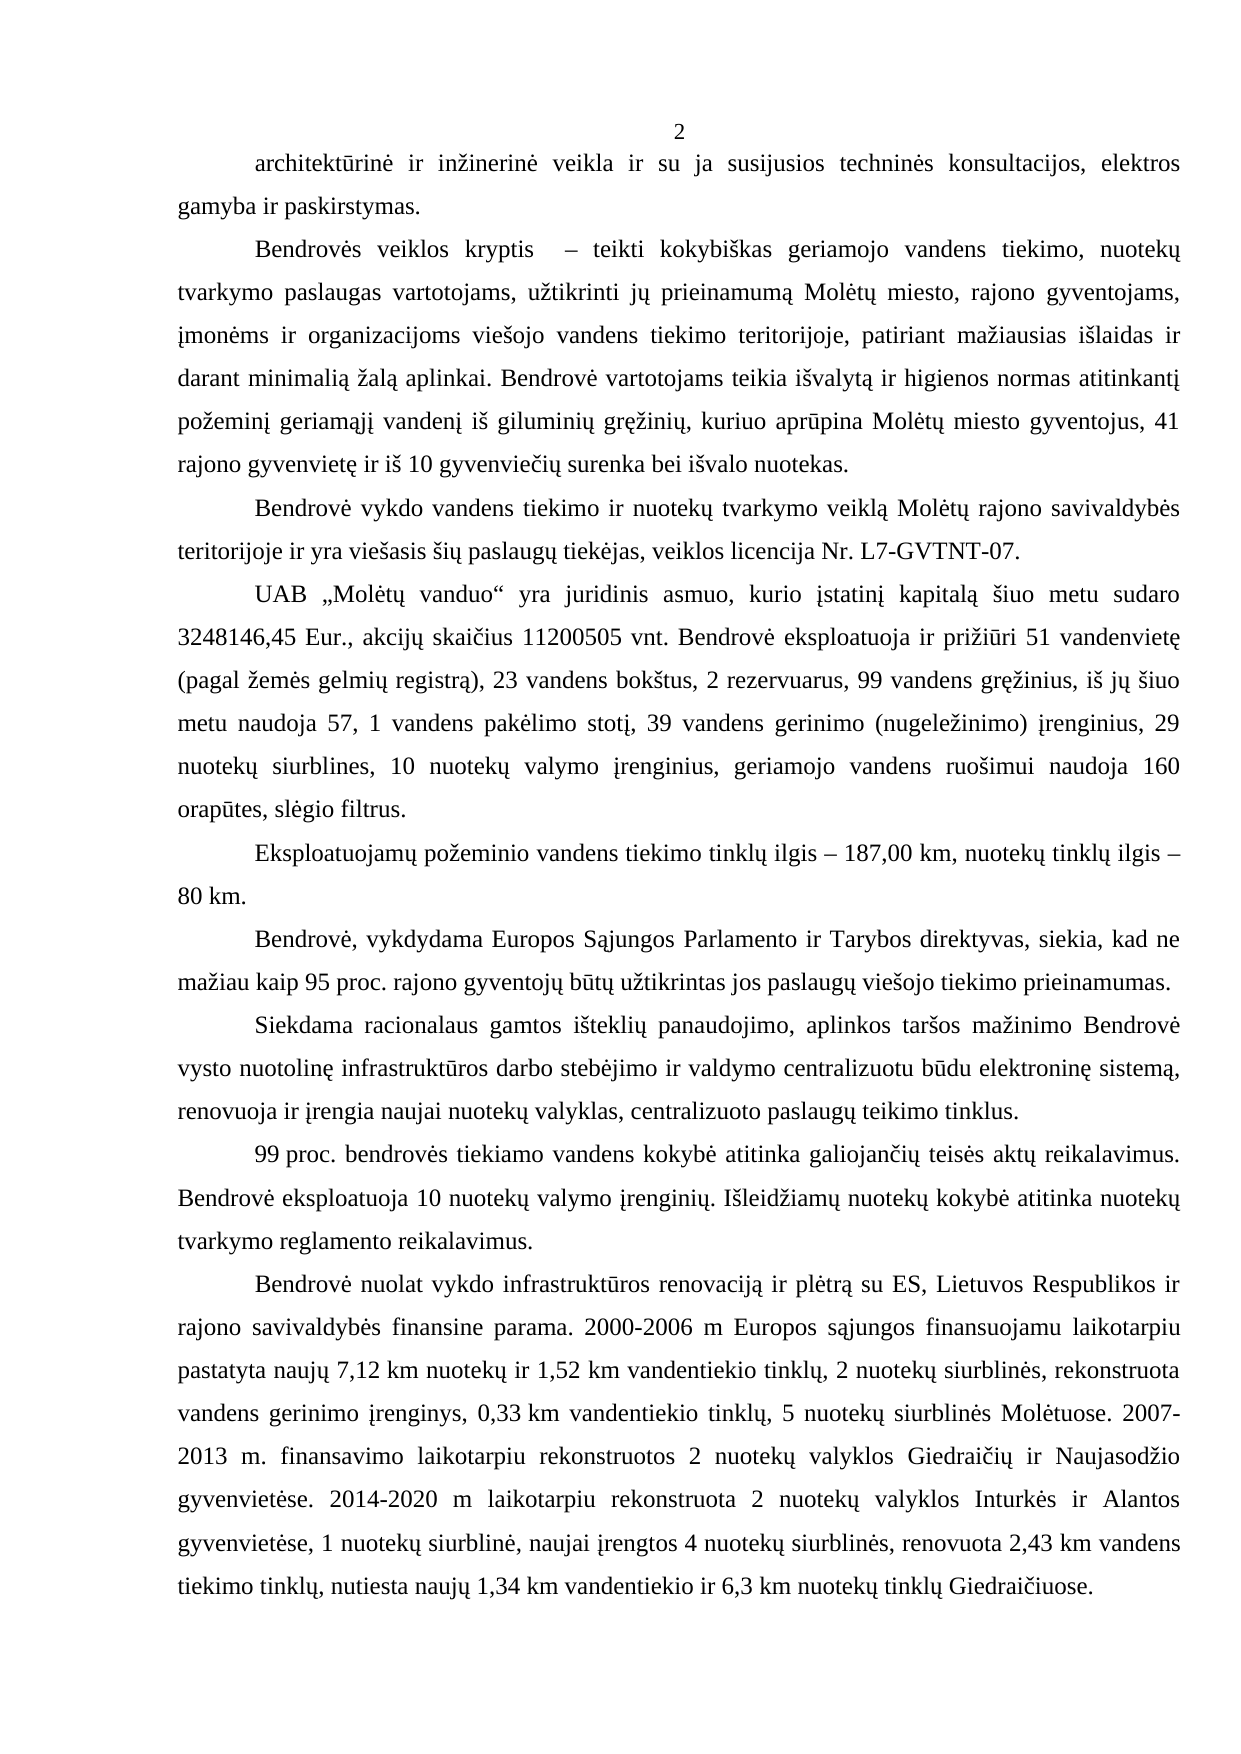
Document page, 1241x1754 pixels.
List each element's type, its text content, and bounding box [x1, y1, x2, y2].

text 99 proc. bendrovės tiekiamo vandens kokybė atitinka galiojančių teisės aktų reikalavimus. Bendrovė eksploatuoja 10 nuotekų valymo įrenginių. Išleidžiamų nuotekų kokybė atitinka nuotekų tvarkymo reglamento reikalavimus. [177, 1139, 1181, 1254]
text Bendrovės veiklos kryptis – teikti kokybiškas geriamojo vandens tiekimo, nuotekų tvarkymo paslaugas vartotojams, užtikrinti jų prieinamumą Molėtų miesto, rajono gyventojams, įmonėms ir organizacijoms viešojo vandens tiekimo teritorijoje, patiriant mažiausias išlaidas ir darant minimalią žalą aplinkai. Bendrovė vartotojams teikia išvalytą ir higienos normas atitinkantį požeminį geriamąjį vandenį iš giluminių gręžinių, kuriuo aprūpina Molėtų miesto gyventojus, 41 rajono gyvenvietę ir iš 10 gyvenviečių surenka bei išvalo nuotekas. [177, 234, 1181, 478]
text Eksploatuojamų požeminio vandens tiekimo tinklų ilgis – 187,00 km, nuotekų tinklų ilgis – 80 km. [177, 838, 1181, 909]
text architektūrinė ir inžinerinė veikla ir su ja susijusios techninės konsultacijos, elektros gamyba ir paskirstymas. [177, 148, 1181, 219]
text Bendrovė vykdo vandens tiekimo ir nuotekų tvarkymo veiklą Molėtų rajono savivaldybės teritorijoje ir yra viešasis šių paslaugų tiekėjas, veiklos licencija Nr. L7-GVTNT-07. [177, 493, 1181, 564]
text Bendrovė nuolat vykdo infrastruktūros renovaciją ir plėtrą su ES, Lietuvos Respublikos ir rajono savivaldybės finansine parama. 2000-2006 m Europos sąjungos finansuojamu laikotarpiu pastatyta naujų 7,12 km nuotekų ir 1,52 km vandentiekio tinklų, 2 nuotekų siurblinės, rekonstruota vandens gerinimo įrenginys, 0,33 km vandentiekio tinklų, 5 nuotekų siurblinės Molėtuose. 2007-2013 m. finansavimo laikotarpiu rekonstruotos 2 nuotekų valyklos Giedraičių ir Naujasodžio gyvenvietėse. 2014-2020 m laikotarpiu rekonstruota 2 nuotekų valyklos Inturkės ir Alantos gyvenvietėse, 1 nuotekų siurblinė, naujai įrengtos 4 nuotekų siurblinės, renovuota 2,43 km vandens tiekimo tinklų, nutiesta naujų 1,34 km vandentiekio ir 6,3 km nuotekų tinklų Giedraičiuose. [177, 1269, 1181, 1599]
text UAB „Molėtų vanduo“ yra juridinis asmuo, kurio įstatinį kapitalą šiuo metu sudaro 3248146,45 Eur., akcijų skaičius 11200505 vnt. Bendrovė eksploatuoja ir prižiūri 51 vandenvietę (pagal žemės gelmių registrą), 23 vandens bokštus, 2 rezervuarus, 99 vandens gręžinius, iš jų šiuo metu naudoja 57, 1 vandens pakėlimo stotį, 39 vandens gerinimo (nugeležinimo) įrenginius, 29 nuotekų siurblines, 10 nuotekų valymo įrenginius, geriamojo vandens ruošimui naudoja 160 orapūtes, slėgio filtrus. [177, 579, 1181, 823]
text Siekdama racionalaus gamtos išteklių panaudojimo, aplinkos taršos mažinimo Bendrovė vysto nuotolinę infrastruktūros darbo stebėjimo ir valdymo centralizuotu būdu elektroninę sistemą, renovuoja ir įrengia naujai nuotekų valyklas, centralizuoto paslaugų teikimo tinklus. [177, 1010, 1181, 1125]
text Bendrovė, vykdydama Europos Sąjungos Parlamento ir Tarybos direktyvas, siekia, kad ne mažiau kaip 95 proc. rajono gyventojų būtų užtikrintas jos paslaugų viešojo tiekimo prieinamumas. [177, 924, 1181, 996]
